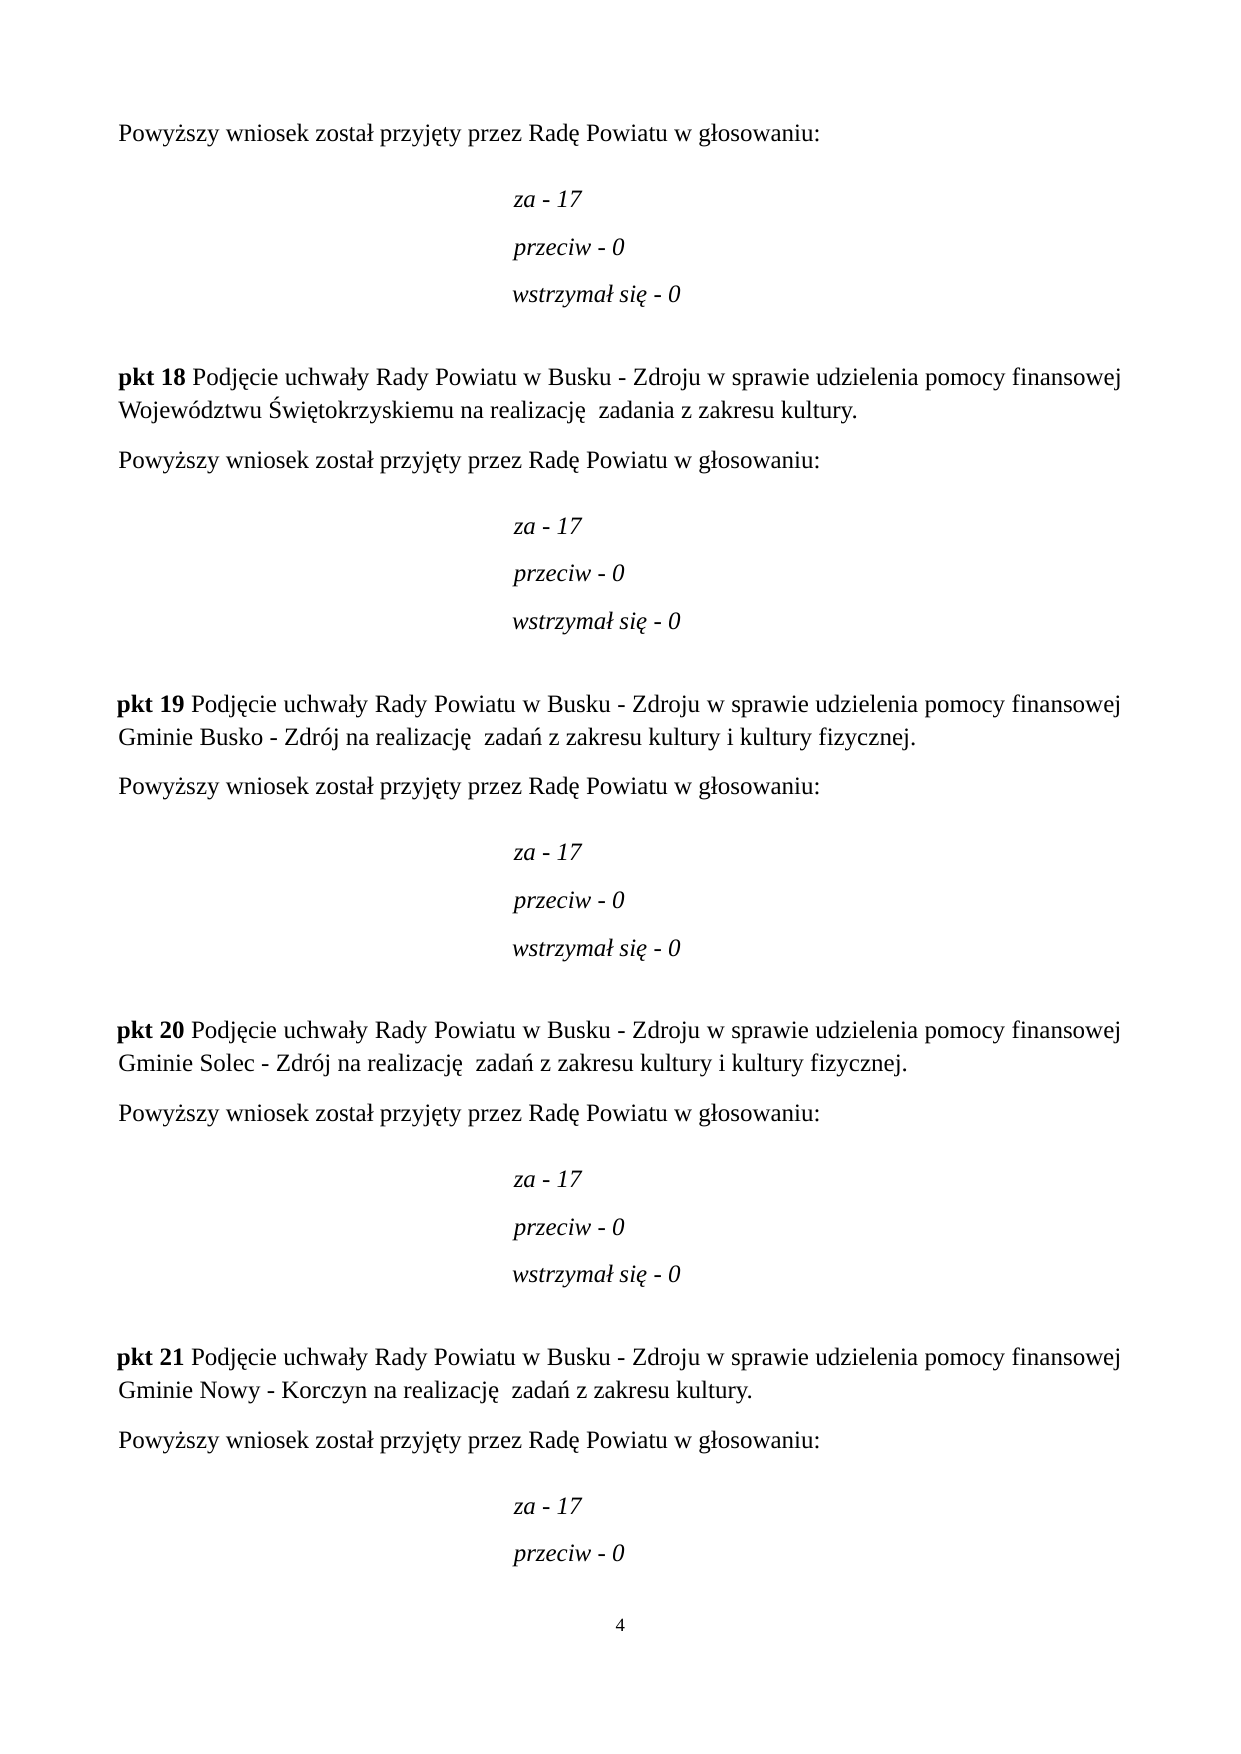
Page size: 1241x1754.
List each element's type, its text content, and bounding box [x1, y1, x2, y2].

text Powyższy wniosek został przyjęty przez Radę Powiatu w głosowaniu: [118, 118, 1122, 147]
list przeciw - 0 [513, 1538, 1122, 1567]
text pkt 21 Podjęcie uchwały Rady Powiatu w Busku - Zdroju w sprawie udzielenia pomocy finansowej Gminie Nowy - Korczyn na realizację zadań z zakresu kultury. [117, 1342, 1122, 1404]
list za - 17 [513, 511, 1122, 539]
list przeciw - 0 [513, 558, 1122, 587]
text pkt 18 Podjęcie uchwały Rady Powiatu w Busku - Zdroju w sprawie udzielenia pomocy finansowej Województwu Świętokrzyskiemu na realizację zadania z zakresu kultury. [118, 362, 1122, 424]
list za - 17 [513, 184, 1122, 213]
list za - 17 [513, 1491, 1122, 1519]
text pkt 20 Podjęcie uchwały Rady Powiatu w Busku - Zdroju w sprawie udzielenia pomocy finansowej Gminie Solec - Zdrój na realizację zadań z zakresu kultury i kultury fizycznej. [117, 1015, 1122, 1077]
list przeciw - 0 [513, 885, 1122, 914]
text Powyższy wniosek został przyjęty przez Radę Powiatu w głosowaniu: [118, 1098, 1122, 1127]
text pkt 19 Podjęcie uchwały Rady Powiatu w Busku - Zdroju w sprawie udzielenia pomocy finansowej Gminie Busko - Zdrój na realizację zadań z zakresu kultury i kultury fizycznej. [117, 689, 1122, 751]
list za - 17 [513, 1164, 1122, 1193]
text Powyższy wniosek został przyjęty przez Radę Powiatu w głosowaniu: [118, 445, 1122, 473]
text wstrzymał się - 0 [118, 933, 1122, 961]
text Powyższy wniosek został przyjęty przez Radę Powiatu w głosowaniu: [118, 1425, 1122, 1453]
list przeciw - 0 [513, 1212, 1122, 1241]
text Powyższy wniosek został przyjęty przez Radę Powiatu w głosowaniu: [118, 771, 1122, 800]
text wstrzymał się - 0 [118, 1259, 1122, 1288]
list przeciw - 0 [513, 232, 1122, 261]
list za - 17 [513, 837, 1122, 866]
text wstrzymał się - 0 [118, 606, 1122, 635]
text wstrzymał się - 0 [118, 279, 1122, 308]
